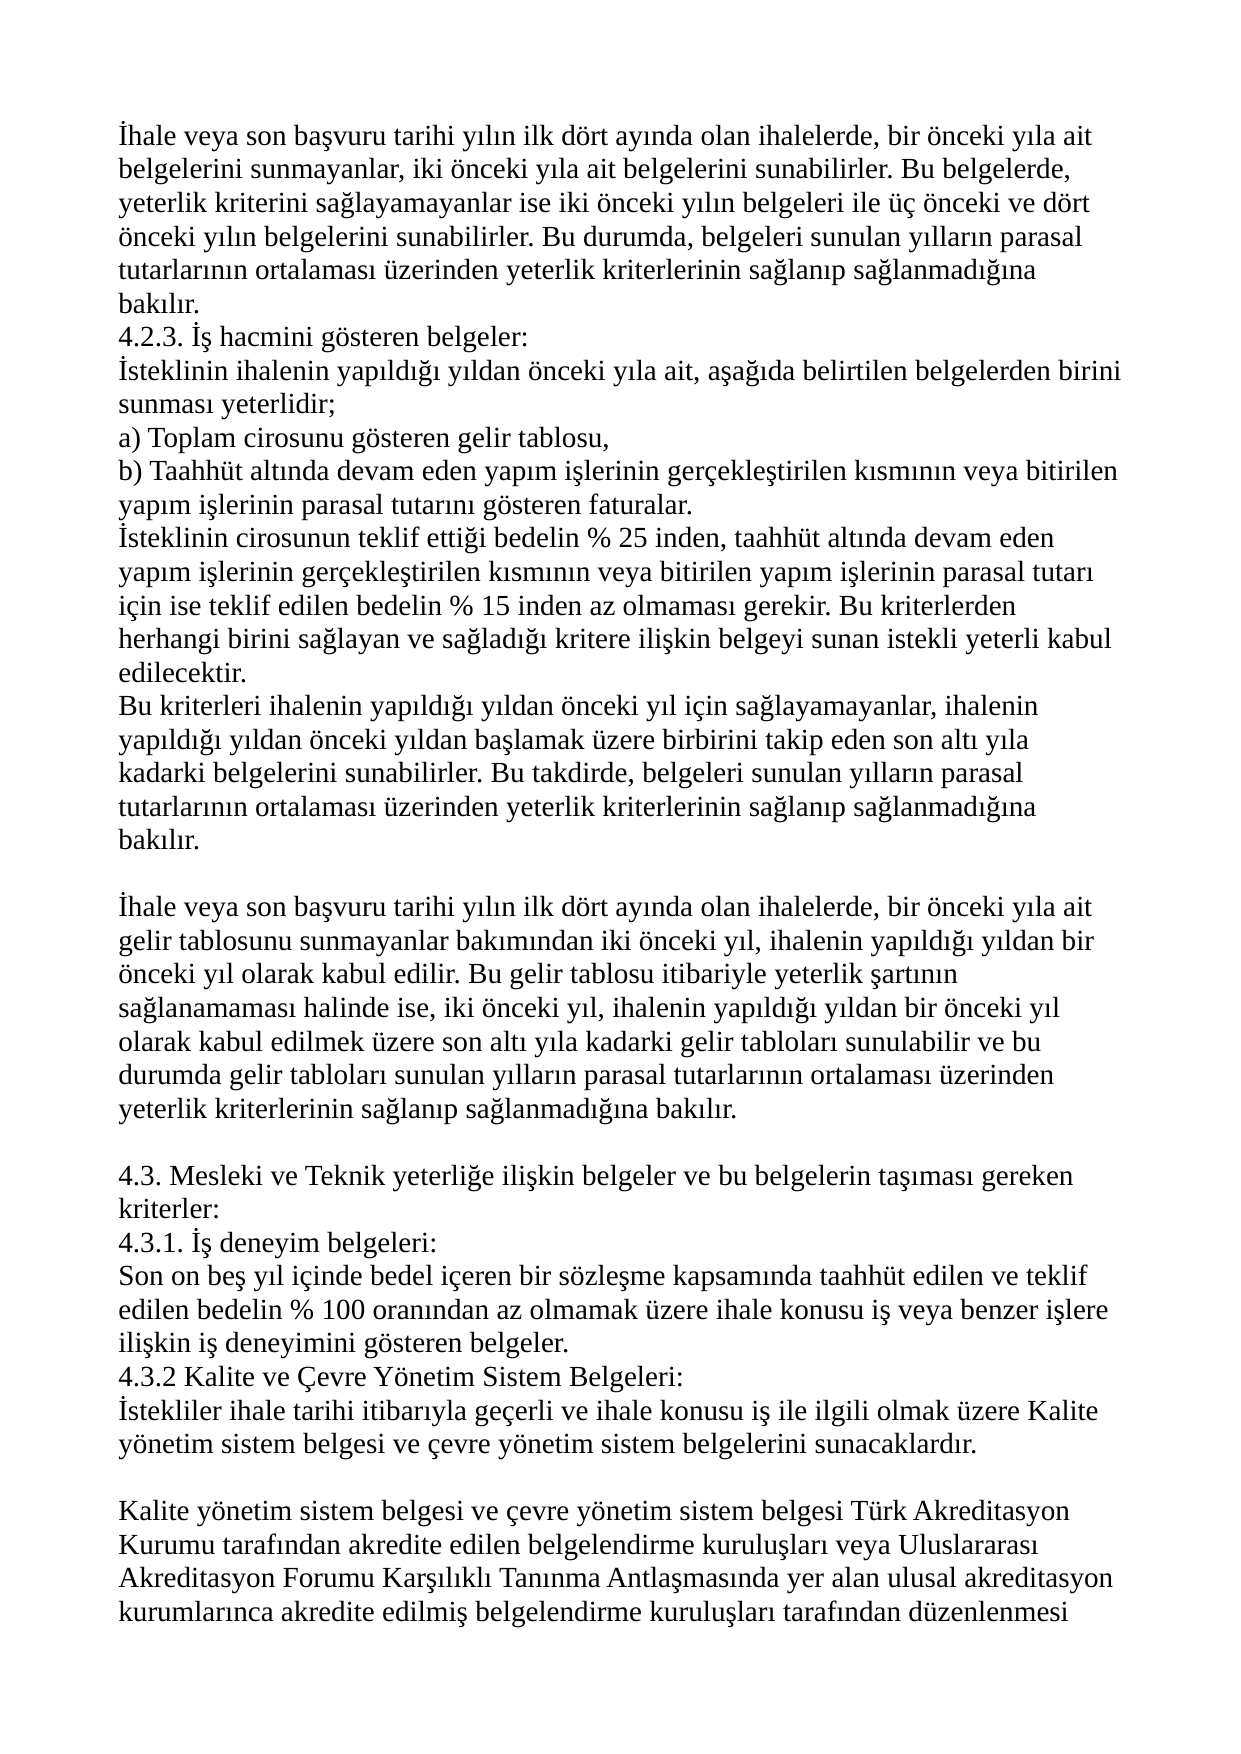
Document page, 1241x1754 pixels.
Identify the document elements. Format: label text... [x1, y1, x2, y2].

text İhale veya son başvuru tarihi yılın ilk dört ayında olan ihalelerde, bir önceki yıla ait gelir tablosunu sunmayanlar bakımından iki önceki yıl, ihalenin yapıldığı yıldan bir önceki yıl olarak kabul edilir. Bu gelir tablosu itibariyle yeterlik şartının sağlanamaması halinde ise, iki önceki yıl, ihalenin yapıldığı yıldan bir önceki yıl olarak kabul edilmek üzere son altı yıla kadarki gelir tabloları sunulabilir ve bu durumda gelir tabloları sunulan yılların parasal tutarlarının ortalaması üzerinden yeterlik kriterlerinin sağlanıp sağlanmadığına bakılır. [118, 889, 1122, 1124]
text İsteklinin cirosunun teklif ettiği bedelin % 25 inden, taahhüt altında devam eden yapım işlerinin gerçekleştirilen kısmının veya bitirilen yapım işlerinin parasal tutarı için ise teklif edilen bedelin % 15 inden az olmaması gerekir. Bu kriterlerden herhangi birini sağlayan ve sağladığı kritere ilişkin belgeyi sunan istekli yeterli kabul edilecektir. [118, 521, 1122, 688]
text Son on beş yıl içinde bedel içeren bir sözleşme kapsamında taahhüt edilen ve teklif edilen bedelin % 100 oranından az olmamak üzere ihale konusu iş veya benzer işlere ilişkin iş deneyimini gösteren belgeler. [118, 1258, 1122, 1359]
text Bu kriterleri ihalenin yapıldığı yıldan önceki yıl için sağlayamayanlar, ihalenin yapıldığı yıldan önceki yıldan başlamak üzere birbirini takip eden son altı yıla kadarki belgelerini sunabilirler. Bu takdirde, belgeleri sunulan yılların parasal tutarlarının ortalaması üzerinden yeterlik kriterlerinin sağlanıp sağlanmadığına bakılır. [118, 688, 1122, 856]
text b) Taahhüt altında devam eden yapım işlerinin gerçekleştirilen kısmının veya bitirilen yapım işlerinin parasal tutarını gösteren faturalar. [118, 453, 1122, 521]
text 4.3. Mesleki ve Teknik yeterliğe ilişkin belgeler ve bu belgelerin taşıması gereken kriterler: [118, 1158, 1122, 1225]
text a) Toplam cirosunu gösteren gelir tablosu, [118, 420, 1122, 453]
text Kalite yönetim sistem belgesi ve çevre yönetim sistem belgesi Türk Akreditasyon Kurumu tarafından akredite edilen belgelendirme kuruluşları veya Uluslararası Akreditasyon Forumu Karşılıklı Tanınma Antlaşmasında yer alan ulusal akreditasyon kurumlarınca akredite edilmiş belgelendirme kuruluşları tarafından düzenlenmesi [118, 1493, 1122, 1627]
text İhale veya son başvuru tarihi yılın ilk dört ayında olan ihalelerde, bir önceki yıla ait belgelerini sunmayanlar, iki önceki yıla ait belgelerini sunabilirler. Bu belgelerde, yeterlik kriterini sağlayamayanlar ise iki önceki yılın belgeleri ile üç önceki ve dört önceki yılın belgelerini sunabilirler. Bu durumda, belgeleri sunulan yılların parasal tutarlarının ortalaması üzerinden yeterlik kriterlerinin sağlanıp sağlanmadığına bakılır. [118, 118, 1122, 319]
text İstekliler ihale tarihi itibarıyla geçerli ve ihale konusu iş ile ilgili olmak üzere Kalite yönetim sistem belgesi ve çevre yönetim sistem belgelerini sunacaklardır. [118, 1393, 1122, 1460]
text 4.2.3. İş hacmini gösteren belgeler: [118, 319, 1122, 353]
text 4.3.1. İş deneyim belgeleri: [118, 1225, 1122, 1258]
text İsteklinin ihalenin yapıldığı yıldan önceki yıla ait, aşağıda belirtilen belgelerden birini sunması yeterlidir; [118, 353, 1122, 420]
text 4.3.2 Kalite ve Çevre Yönetim Sistem Belgeleri: [118, 1359, 1122, 1393]
